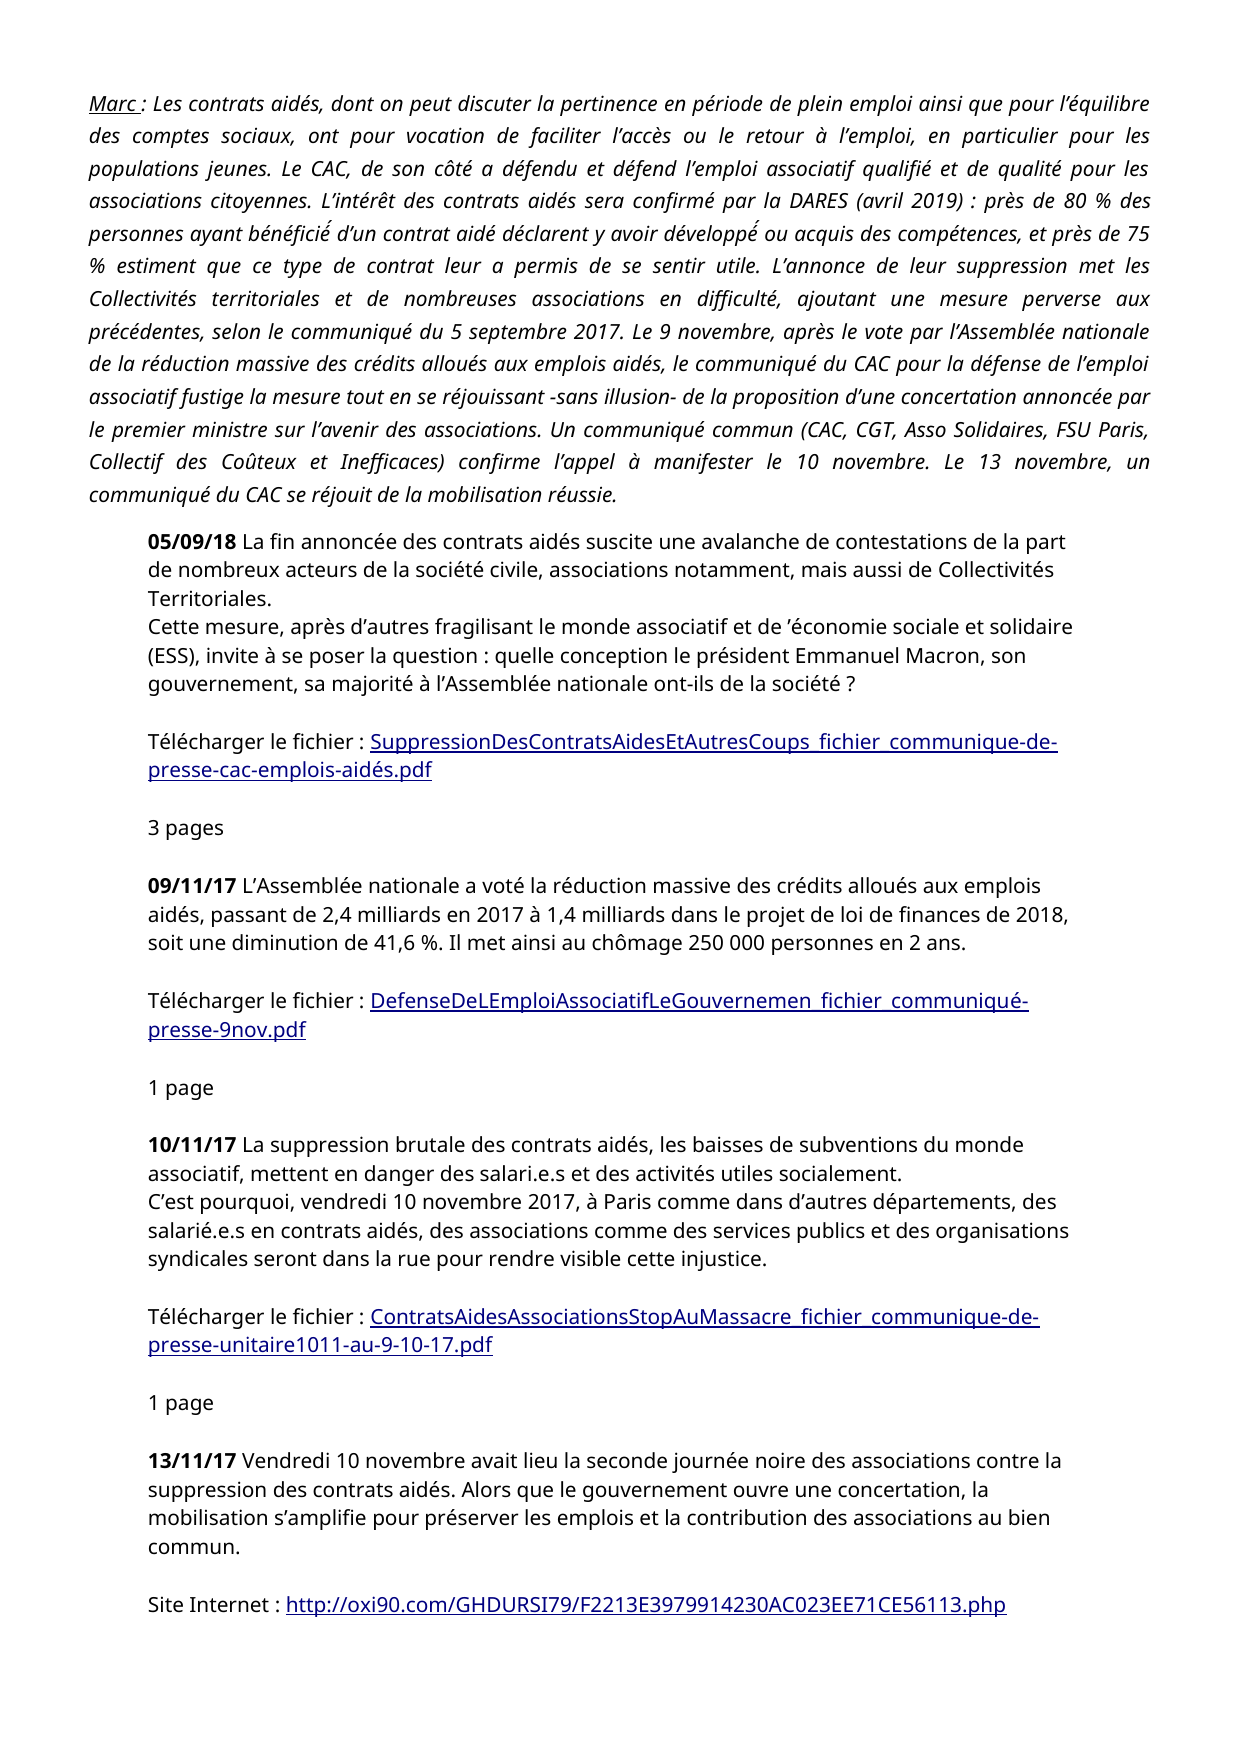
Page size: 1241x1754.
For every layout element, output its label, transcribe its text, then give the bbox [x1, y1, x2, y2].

text 3 pages [148, 813, 1092, 842]
text 09/11/17 L’Assemblée nationale a voté la réduction massive des crédits alloués aux emplois aidés, passant de 2,4 milliards en 2017 à 1,4 milliards dans le projet de loi de finances de 2018, soit une diminution de 41,6 %. Il met ainsi au chômage 250 000 personnes en 2 ans. [148, 871, 1092, 957]
text 1 page [148, 1388, 1092, 1417]
text 13/11/17 Vendredi 10 novembre avait lieu la seconde journée noire des associations contre la suppression des contrats aidés. Alors que le gouvernement ouvre une concertation, la mobilisation s’amplifie pour préserver les emplois et la contribution des associations au bien commun. [148, 1446, 1092, 1560]
text Télécharger le fichier : ContratsAidesAssociationsStopAuMassacre_fichier_communique-de-presse-unitaire1011-au-9-10-17.pdf [148, 1302, 1092, 1359]
text 10/11/17 La suppression brutale des contrats aidés, les baisses de subventions du monde associatif, mettent en danger des salari.e.s et des activités utiles socialement. C’est pourquoi, vendredi 10 novembre 2017, à Paris comme dans d’autres départements, des salarié.e.s en contrats aidés, des associations comme des services publics et des organisations syndicales seront dans la rue pour rendre visible cette injustice. [148, 1131, 1092, 1273]
text 05/09/18 La fin annoncée des contrats aidés suscite une avalanche de contestations de la part de nombreux acteurs de la société civile, associations notamment, mais aussi de Collectivités Territoriales. Cette mesure, après d’autres fragilisant le monde associatif et de ’économie sociale et solidaire (ESS), invite à se poser la question : quelle conception le président Emmanuel Macron, son gouvernement, sa majorité à l’Assemblée nationale ont-ils de la société ? [148, 527, 1092, 698]
text 1 page [148, 1073, 1092, 1101]
text Marc : Les contrats aidés, dont on peut discuter la pertinence en période de plein emploi ainsi que pour l’équilibre des comptes sociaux, ont pour vocation de faciliter l’accès ou le retour à l’emploi, en particulier pour les populations jeunes. Le CAC, de son côté a défendu et défend l’emploi associatif qualifié et de qualité pour les associations citoyennes. L’intérêt des contrats aidés sera confirmé par la DARES (avril 2019) : près de 80 % des personnes ayant bénéficié́ d’un contrat aidé déclarent y avoir développé́ ou acquis des compétences, et près de 75 % estiment que ce type de contrat leur a permis de se sentir utile. L’annonce de leur suppression met les Collectivités territoriales et de nombreuses associations en difficulté, ajoutant une mesure perverse aux précédentes, selon le communiqué du 5 septembre 2017. Le 9 novembre, après le vote par l’Assemblée nationale de la réduction massive des crédits alloués aux emplois aidés, le communiqué du CAC pour la défense de l’emploi associatif fustige la mesure tout en se réjouissant -sans illusion- de la proposition d’une concertation annoncée par le premier ministre sur l’avenir des associations. Un communiqué commun (CAC, CGT, Asso Solidaires, FSU Paris, Collectif des Coûteux et Inefficaces) confirme l’appel à manifester le 10 novembre. Le 13 novembre, un communiqué du CAC se réjouit de la mobilisation réussie. [89, 89, 1152, 508]
text Télécharger le fichier : DefenseDeLEmploiAssociatifLeGouvernemen_fichier_communiqué-presse-9nov.pdf [148, 986, 1092, 1043]
text Télécharger le fichier : SuppressionDesContratsAidesEtAutresCoups_fichier_communique-de-presse-cac-emplois-aidés.pdf [148, 727, 1092, 784]
text Site Internet : http://oxi90.com/GHDURSI79/F2213E3979914230AC023EE71CE56113.php [148, 1590, 1092, 1618]
